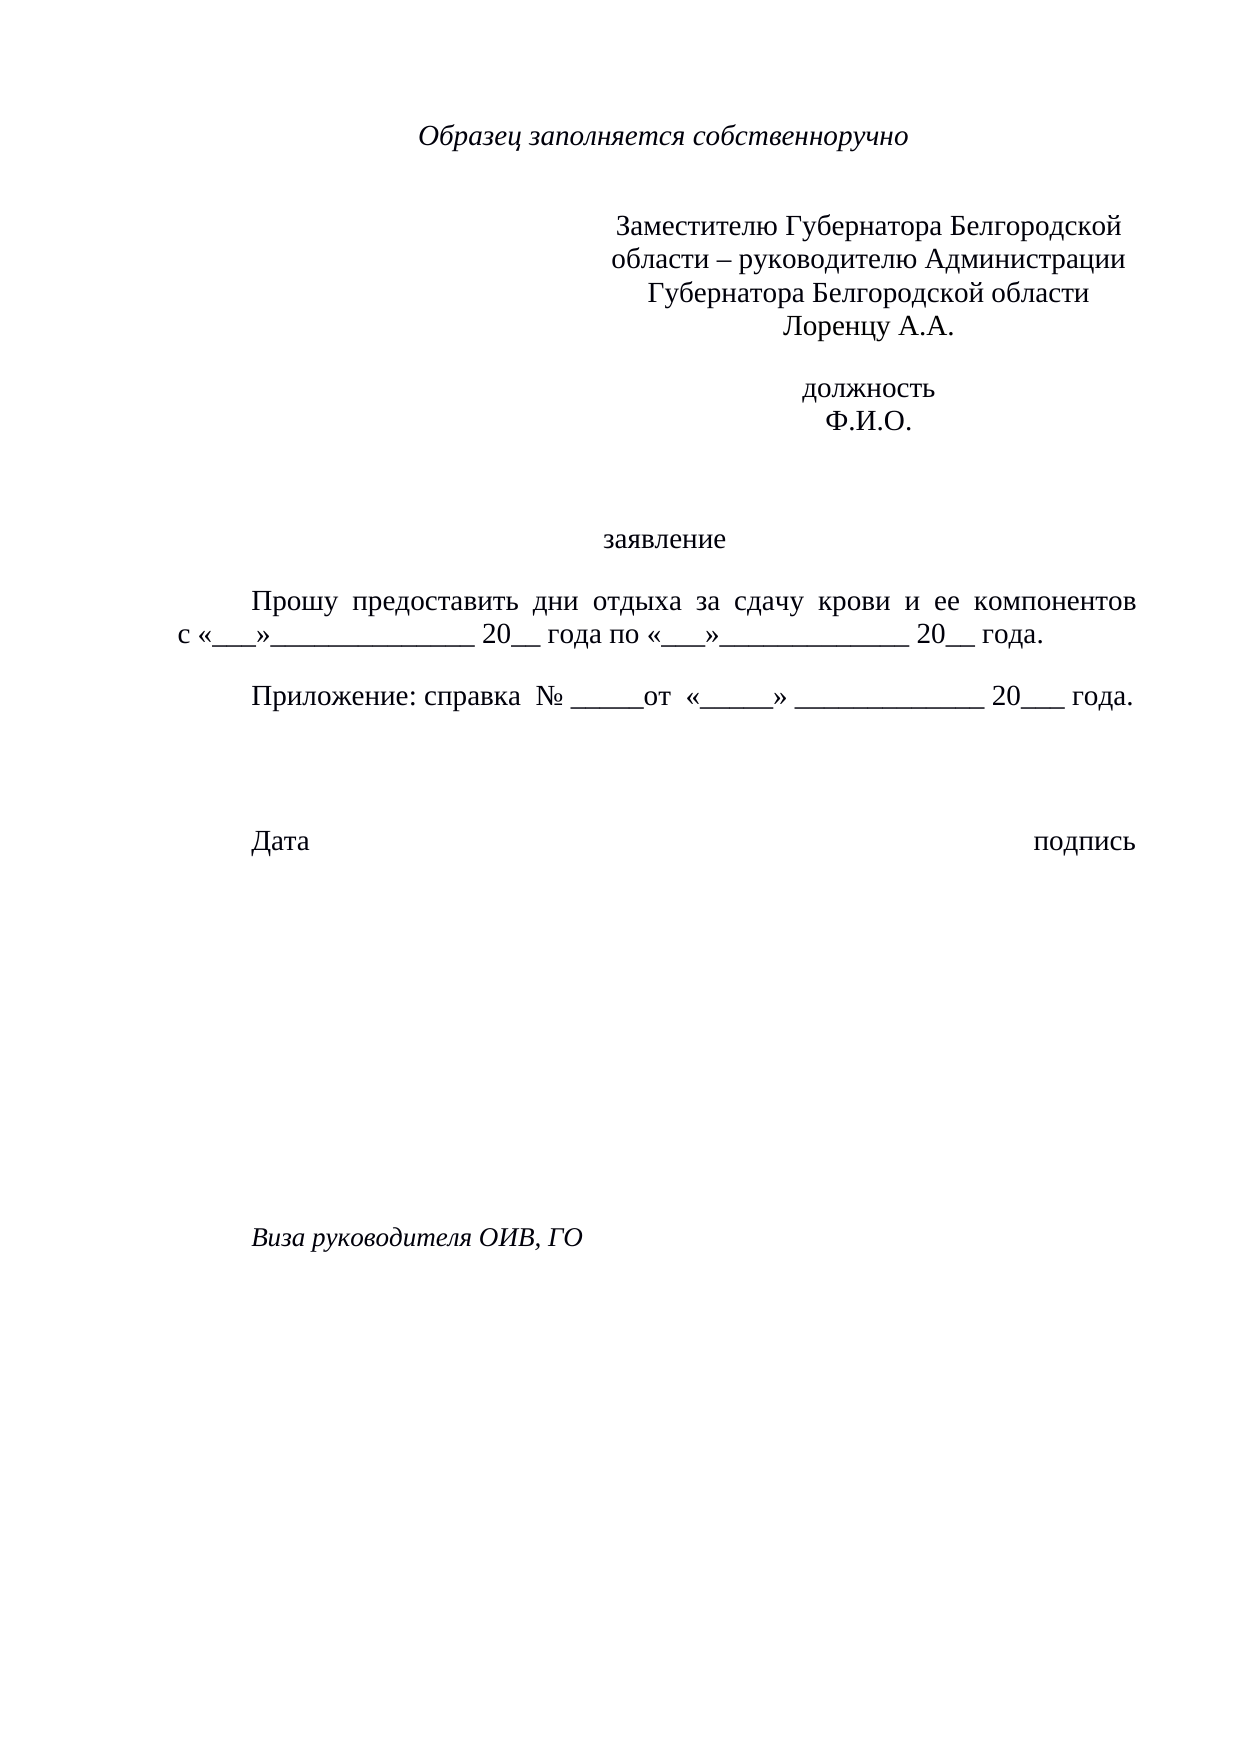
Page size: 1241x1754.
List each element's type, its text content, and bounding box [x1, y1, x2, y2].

text заявление [177, 521, 1152, 554]
text Виза руководителя ОИВ, ГО [177, 1221, 1152, 1252]
table_header Заместителю Губернатора Белгородской области – руководителю Администрации Губернатора Белгородской области Лоренцу А.А. должность Ф.И.О. [592, 152, 1145, 521]
table_header [166, 152, 592, 521]
text Приложение: справка № _____от «_____» _____________ 20___ года. [177, 678, 1152, 711]
text Образец заполняется собственноручно [177, 118, 1152, 152]
text Дата подпись [177, 823, 1152, 857]
text Прошу предоставить дни отдыха за сдачу крови и ее компонентов с «___»______________ 20__ года по «___»_____________ 20__ года. [177, 583, 1152, 650]
